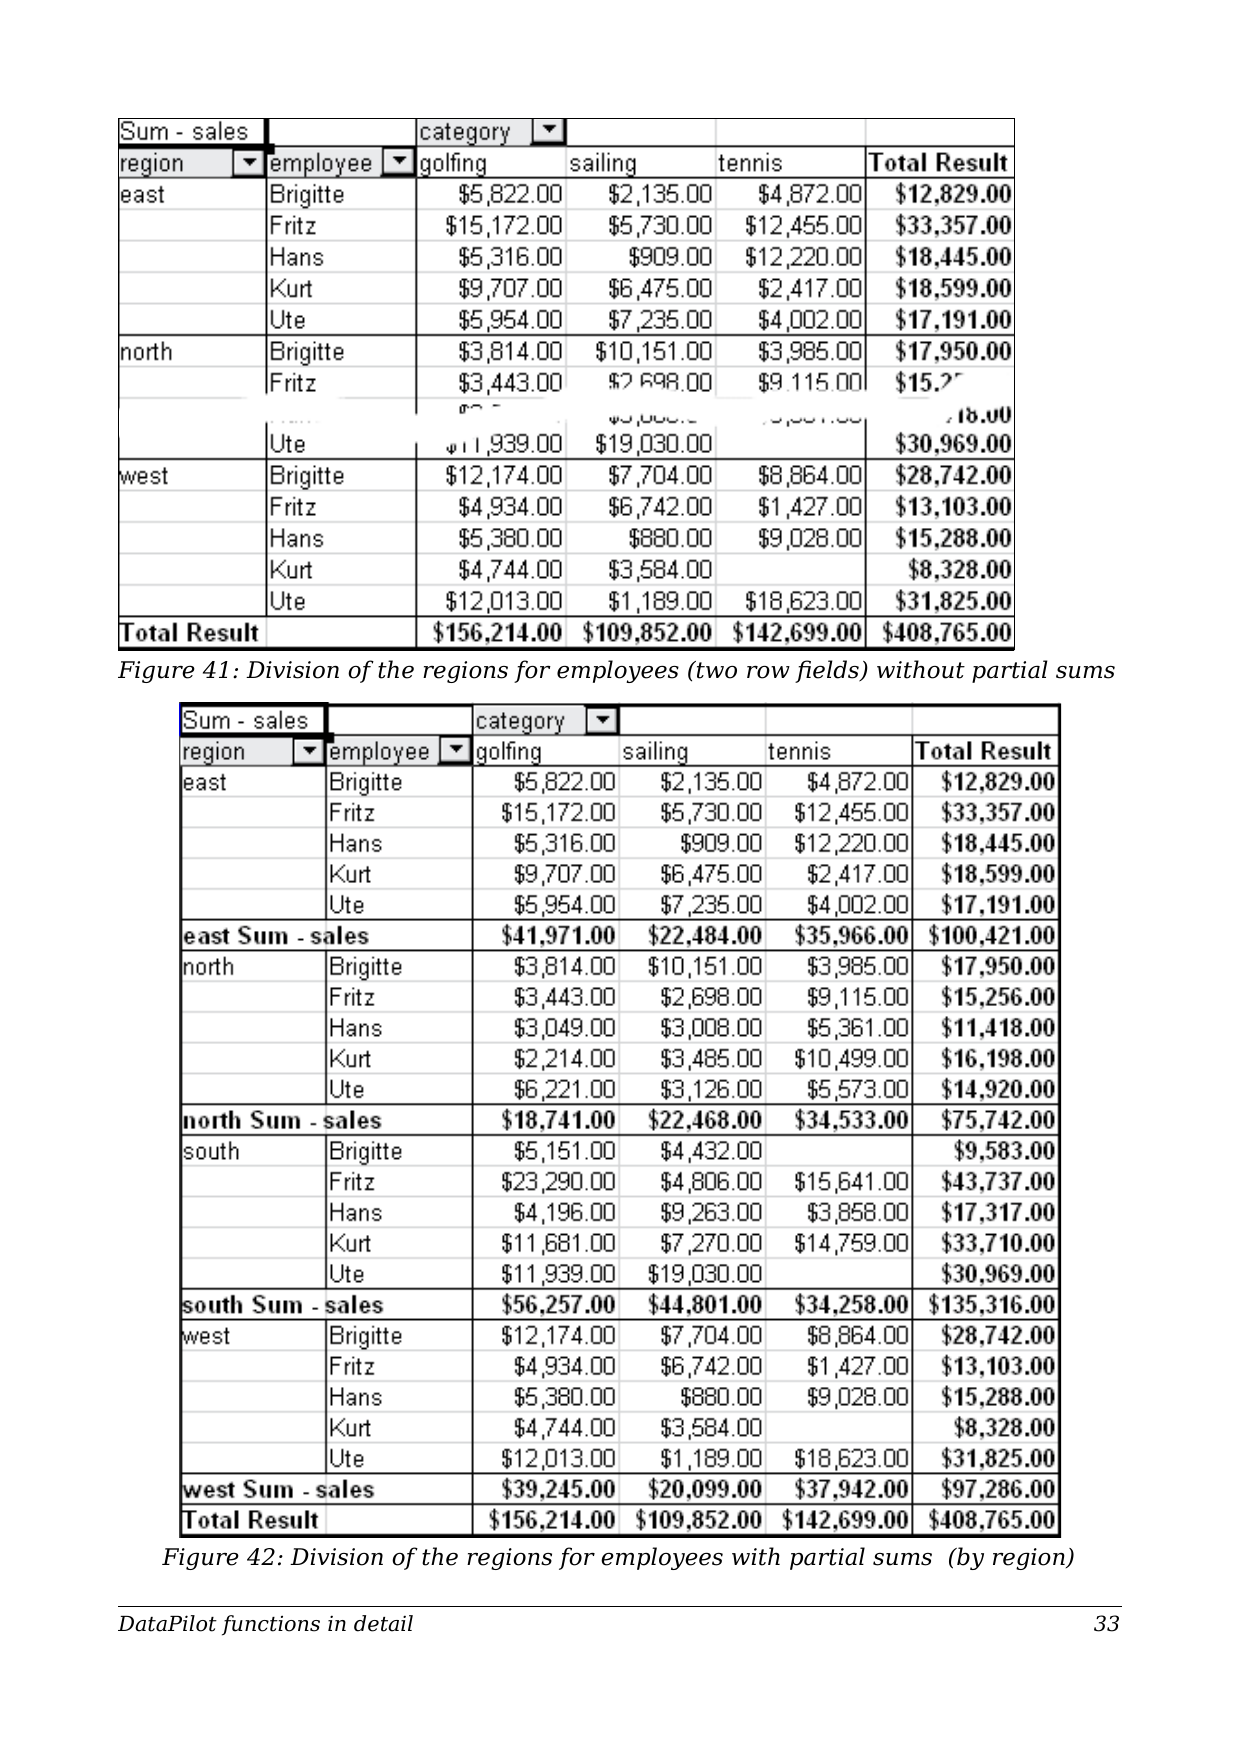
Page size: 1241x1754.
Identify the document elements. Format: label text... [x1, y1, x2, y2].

picture [179, 702, 1062, 1538]
text Figure 42: Division of the regions for employees with partial sums (by region) [148, 1544, 1093, 1570]
picture [119, 119, 1014, 650]
text Figure 41: Division of the regions for employees (two row fields) without partial sums [118, 657, 1144, 683]
